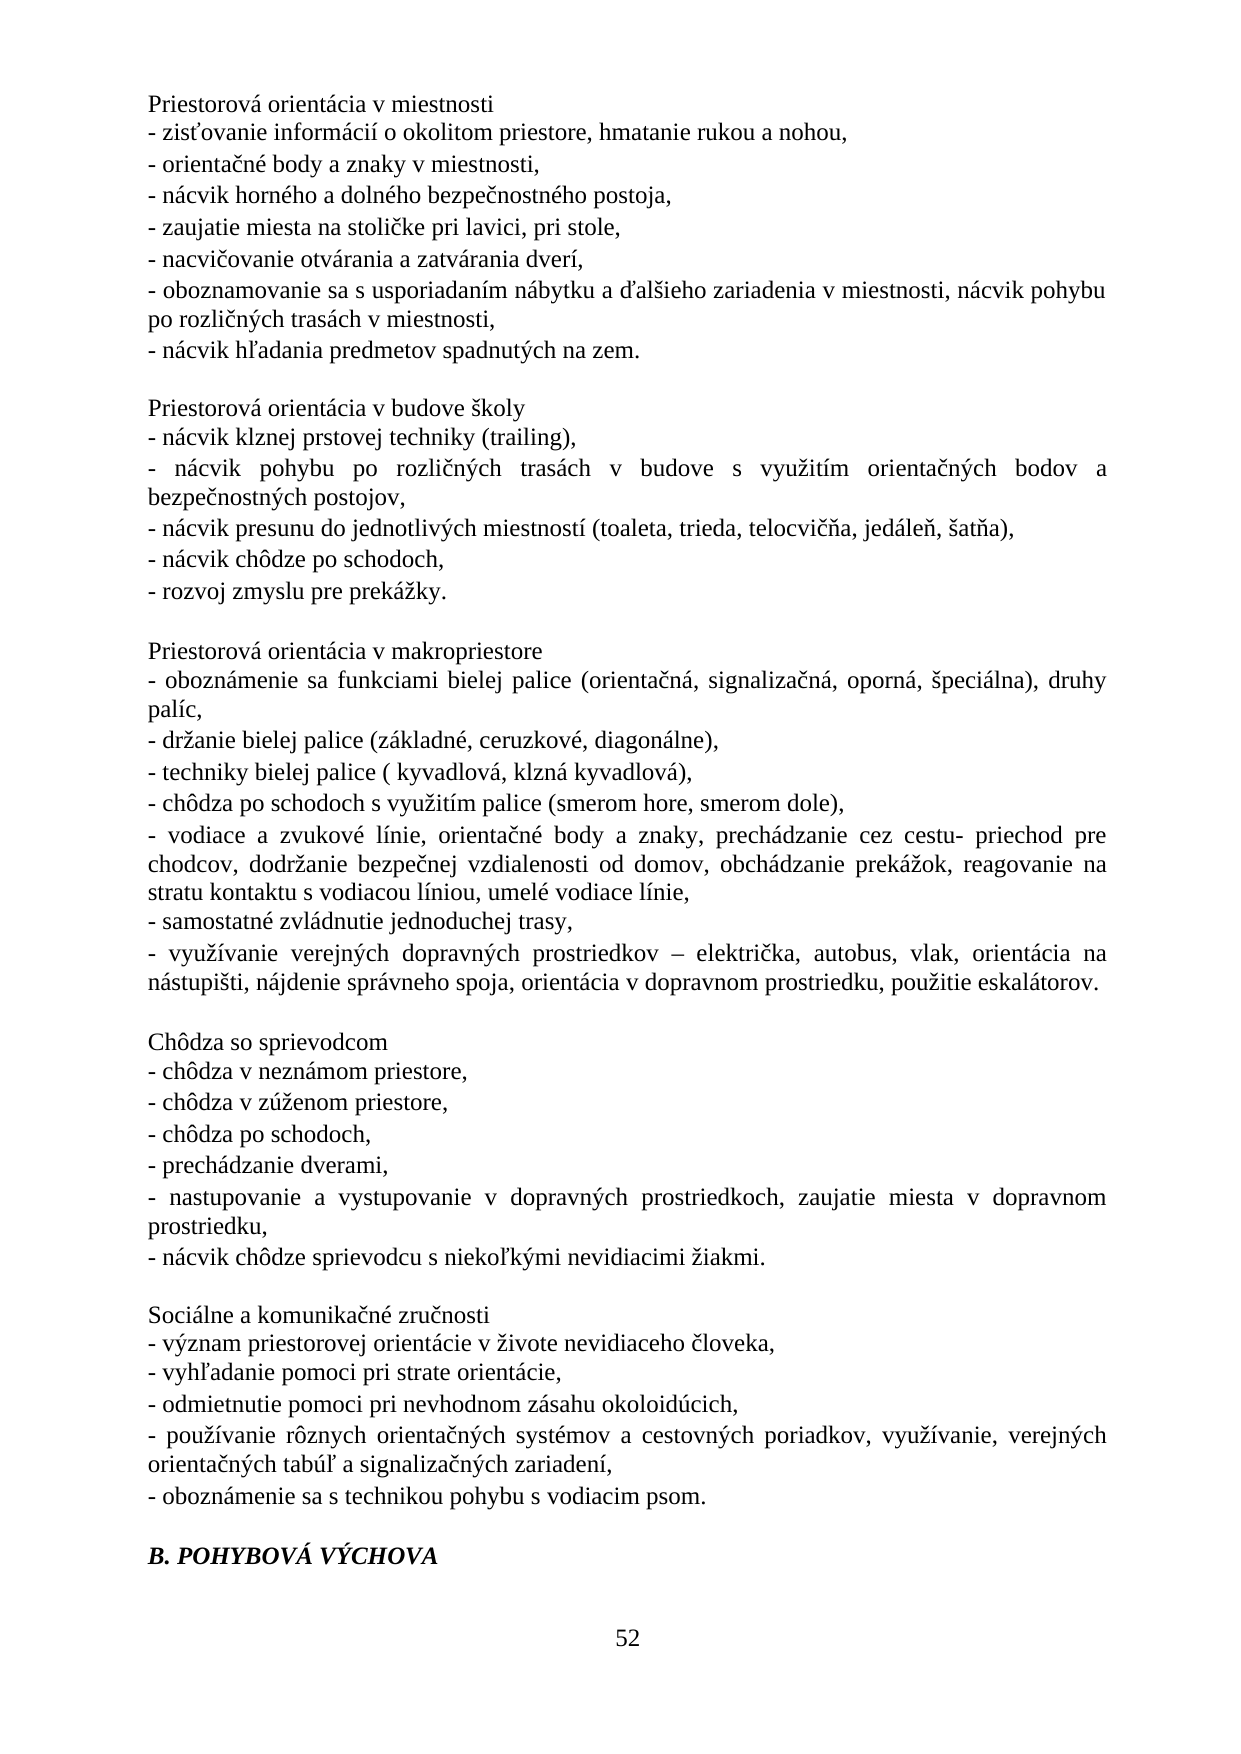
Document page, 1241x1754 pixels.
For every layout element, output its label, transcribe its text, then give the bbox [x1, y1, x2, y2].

text - nacvičovanie otvárania a zatvárania dverí, [148, 244, 1107, 272]
text - nastupovanie a vystupovanie v dopravných prostriedkoch, zaujatie miesta v dopravnom prostriedku, [148, 1182, 1107, 1239]
text - význam priestorovej orientácie v živote nevidiaceho človeka, [148, 1328, 1107, 1357]
text - odmietnutie pomoci pri nevhodnom zásahu okoloidúcich, [148, 1389, 1107, 1418]
text - nácvik hľadania predmetov spadnutých na zem. [148, 336, 1107, 364]
text - zaujatie miesta na stoličke pri lavici, pri stole, [148, 212, 1107, 241]
text - zisťovanie informácií o okolitom priestore, hmatanie rukou a nohou, [148, 117, 1107, 146]
text - chôdza po schodoch, [148, 1119, 1107, 1148]
text - nácvik chôdze sprievodcu s niekoľkými nevidiacimi žiakmi. [148, 1242, 1107, 1271]
text - nácvik chôdze po schodoch, [148, 544, 1107, 573]
text - rozvoj zmyslu pre prekážky. [148, 576, 1107, 605]
text Priestorová orientácia v makropriestore [148, 636, 1107, 665]
text - vyhľadanie pomoci pri strate orientácie, [148, 1357, 1107, 1386]
text - chôdza v neznámom priestore, [148, 1056, 1107, 1084]
text - používanie rôznych orientačných systémov a cestovných poriadkov, využívanie, verejných orientačných tabúľ a signalizačných zariadení, [148, 1420, 1107, 1478]
text - nácvik pohybu po rozličných trasách v budove s využitím orientačných bodov a bezpečnostných postojov, [148, 453, 1107, 511]
text - prechádzanie dverami, [148, 1150, 1107, 1179]
text - oboznámenie sa s technikou pohybu s vodiacim psom. [148, 1481, 1107, 1509]
text - vodiace a zvukové línie, orientačné body a znaky, prechádzanie cez cestu- priechod pre chodcov, dodržanie bezpečnej vzdialenosti od domov, obchádzanie prekážok, reagovanie na stratu kontaktu s vodiacou líniou, umelé vodiace línie, [148, 820, 1107, 906]
text - chôdza v zúženom priestore, [148, 1087, 1107, 1116]
text B. POHYBOVÁ VÝCHOVA [148, 1541, 1107, 1570]
text - využívanie verejných dopravných prostriedkov – električka, autobus, vlak, orientácia na nástupišti, nájdenie správneho spoja, orientácia v dopravnom prostriedku, použitie eskalátorov. [148, 938, 1107, 995]
text - techniky bielej palice ( kyvadlová, klzná kyvadlová), [148, 757, 1107, 786]
text Sociálne a komunikačné zručnosti [148, 1300, 1107, 1328]
text - držanie bielej palice (základné, ceruzkové, diagonálne), [148, 725, 1107, 754]
text Chôdza so sprievodcom [148, 1027, 1107, 1056]
text - nácvik horného a dolného bezpečnostného postoja, [148, 181, 1107, 209]
text - oboznámenie sa funkciami bielej palice (orientačná, signalizačná, oporná, špeciálna), druhy palíc, [148, 665, 1107, 722]
text - orientačné body a znaky v miestnosti, [148, 149, 1107, 178]
text - oboznamovanie sa s usporiadaním nábytku a ďalšieho zariadenia v miestnosti, nácvik pohybu po rozličných trasách v miestnosti, [148, 275, 1107, 333]
text - nácvik presunu do jednotlivých miestností (toaleta, trieda, telocvičňa, jedáleň, šatňa), [148, 513, 1107, 542]
text - samostatné zvládnutie jednoduchej trasy, [148, 906, 1107, 935]
text Priestorová orientácia v budove školy [148, 393, 1107, 422]
text - chôdza po schodoch s využitím palice (smerom hore, smerom dole), [148, 788, 1107, 817]
text - nácvik klznej prstovej techniky (trailing), [148, 422, 1107, 451]
text Priestorová orientácia v miestnosti [148, 89, 1107, 117]
